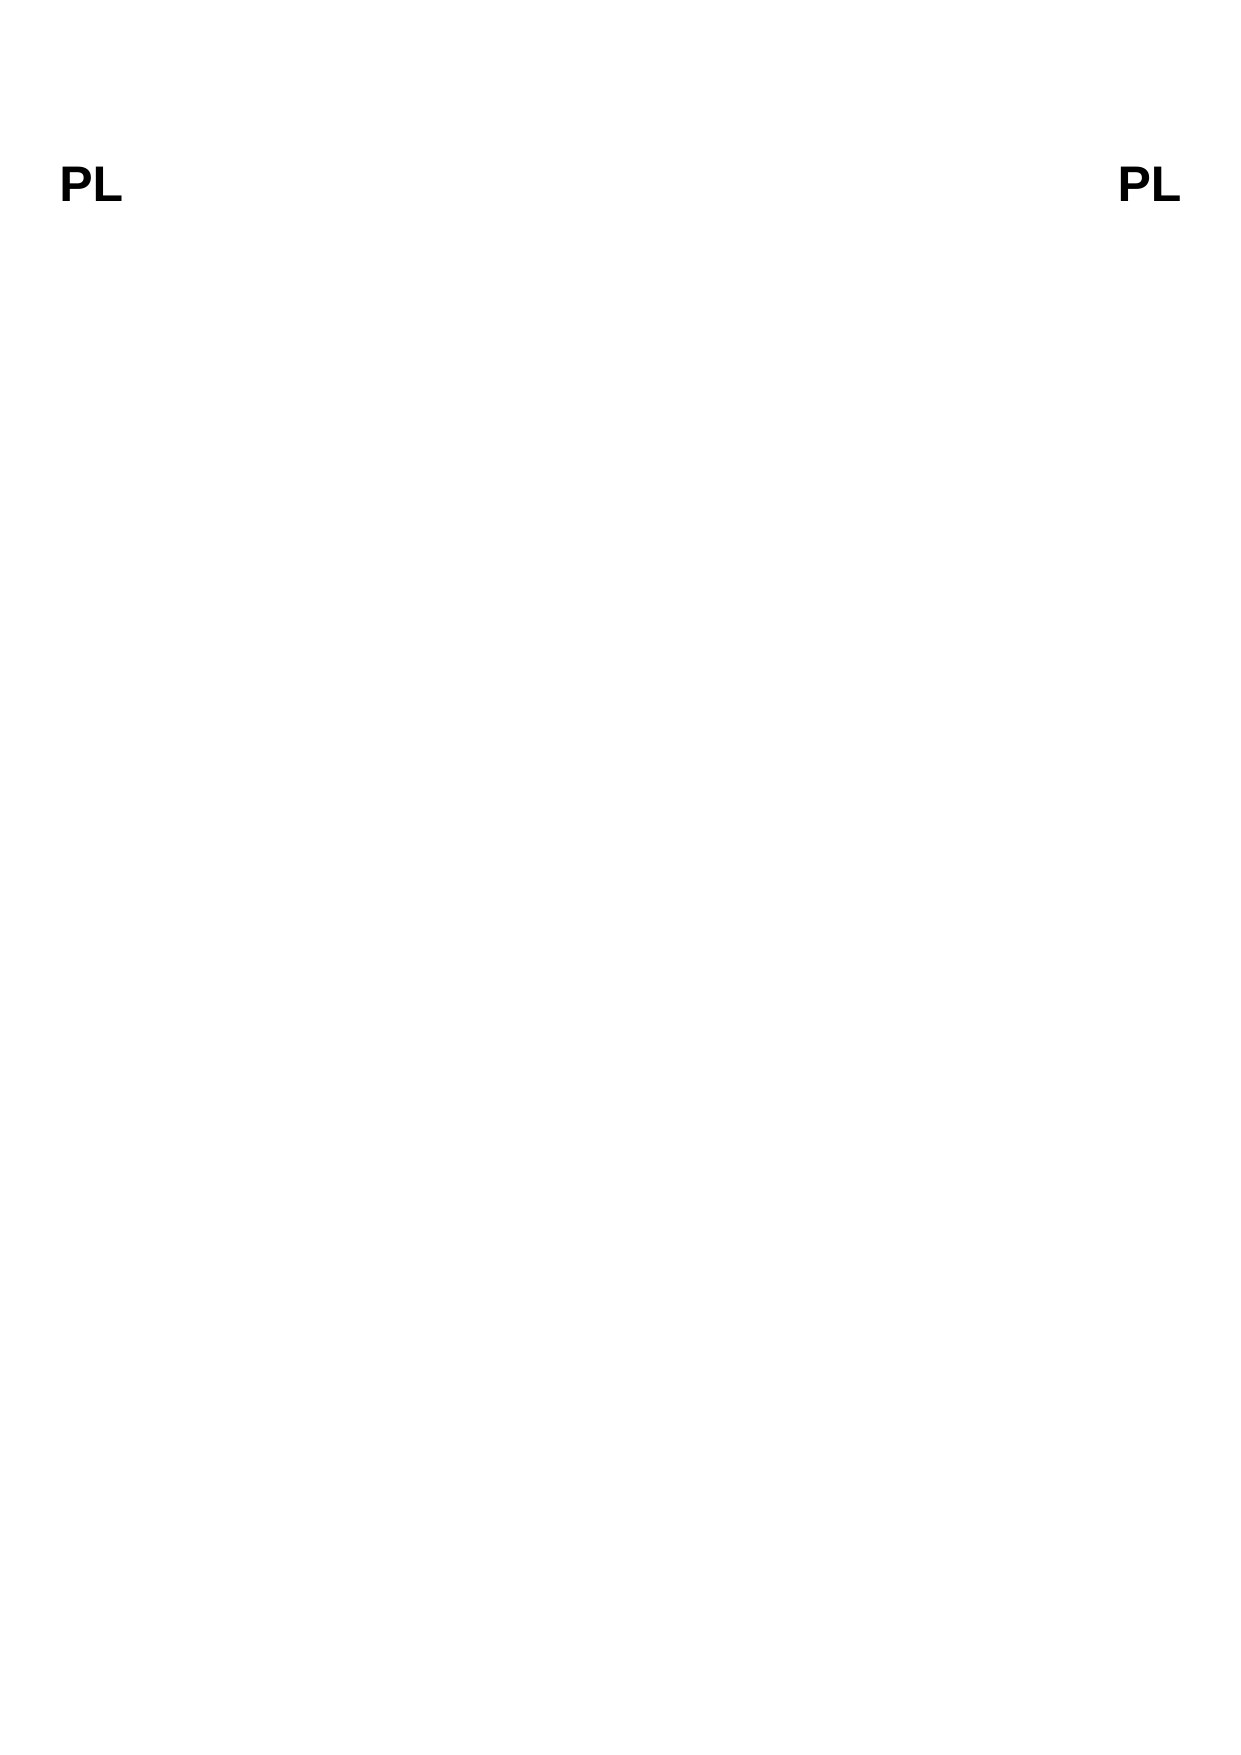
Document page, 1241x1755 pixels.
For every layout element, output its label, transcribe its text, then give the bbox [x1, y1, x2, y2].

text PL PL [59, 154, 1193, 212]
